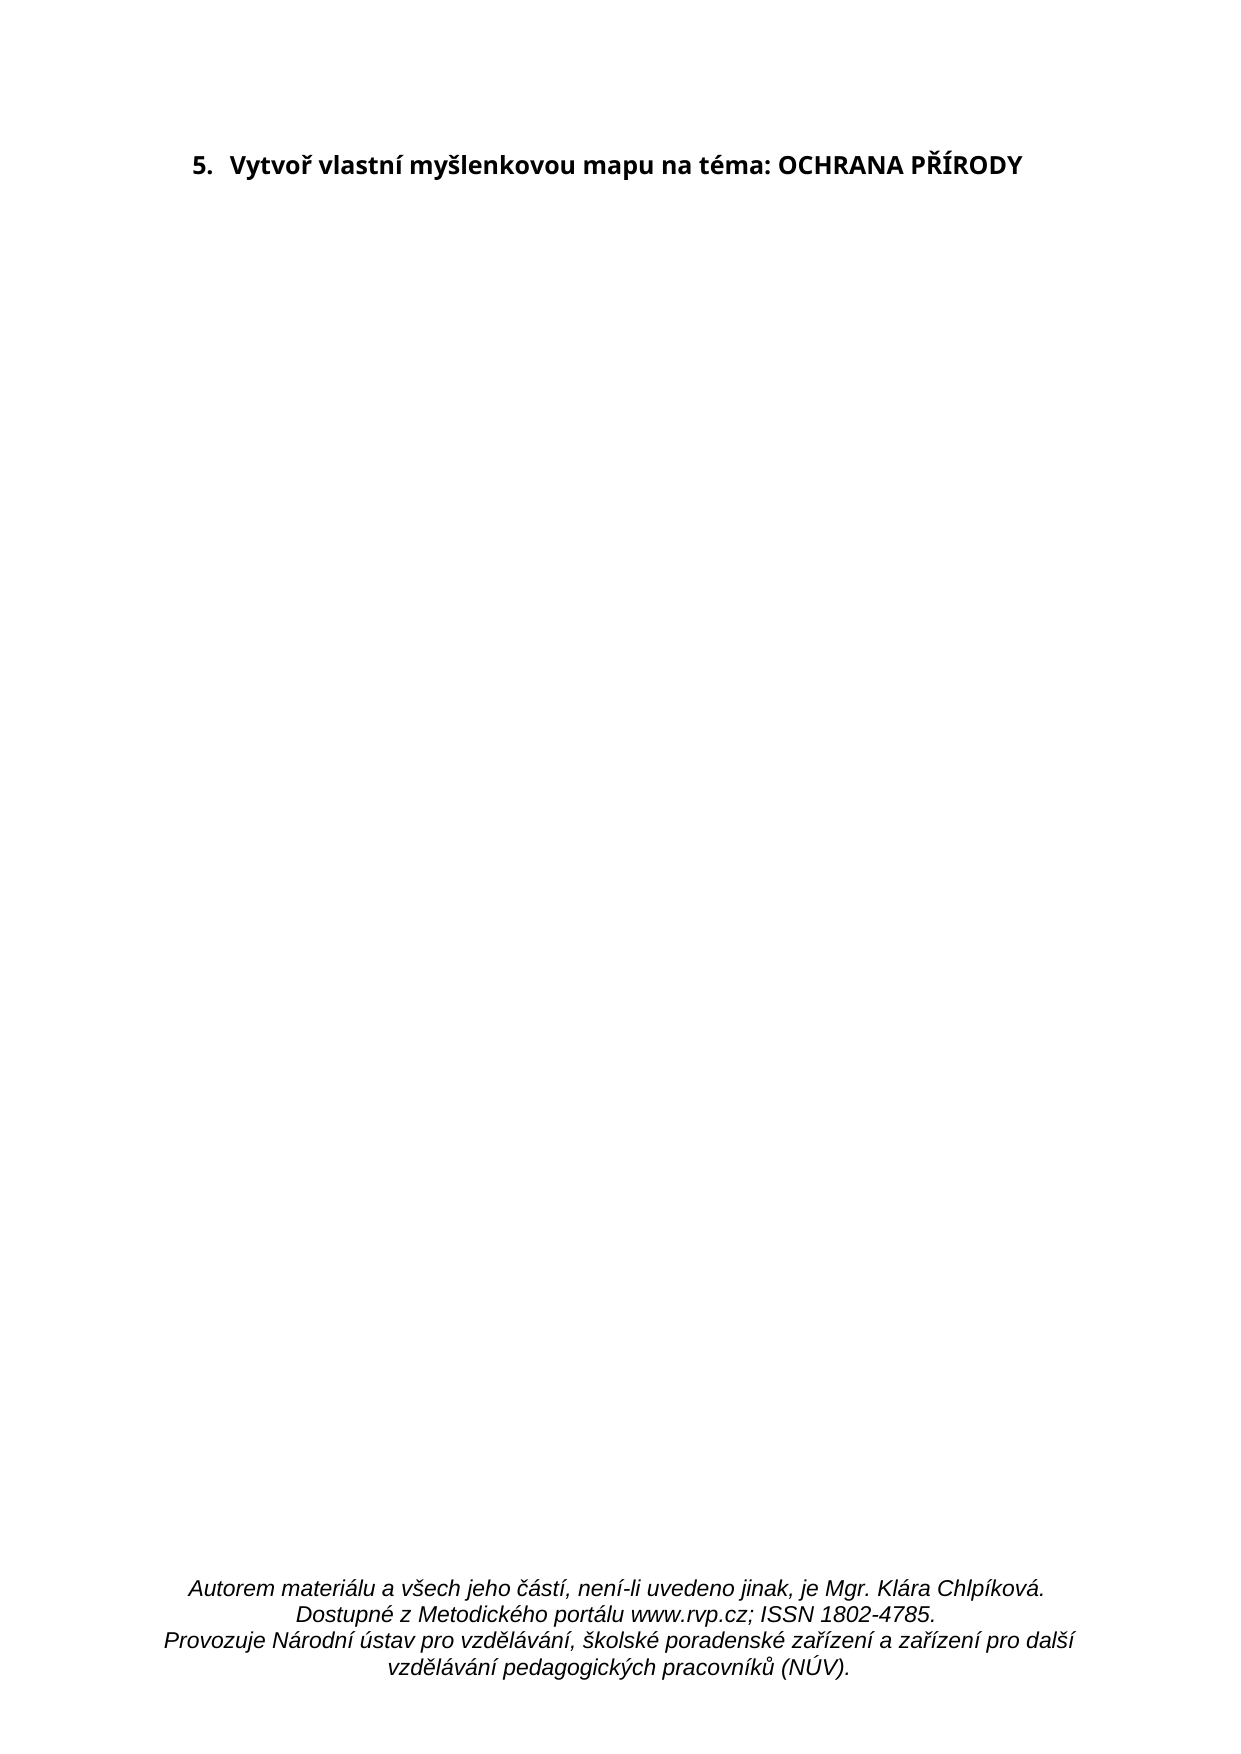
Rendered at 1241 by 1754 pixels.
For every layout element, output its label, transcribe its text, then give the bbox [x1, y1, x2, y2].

list Vytvoř vlastní myšlenkovou mapu na téma: OCHRANA PŘÍRODY [192, 148, 1093, 182]
